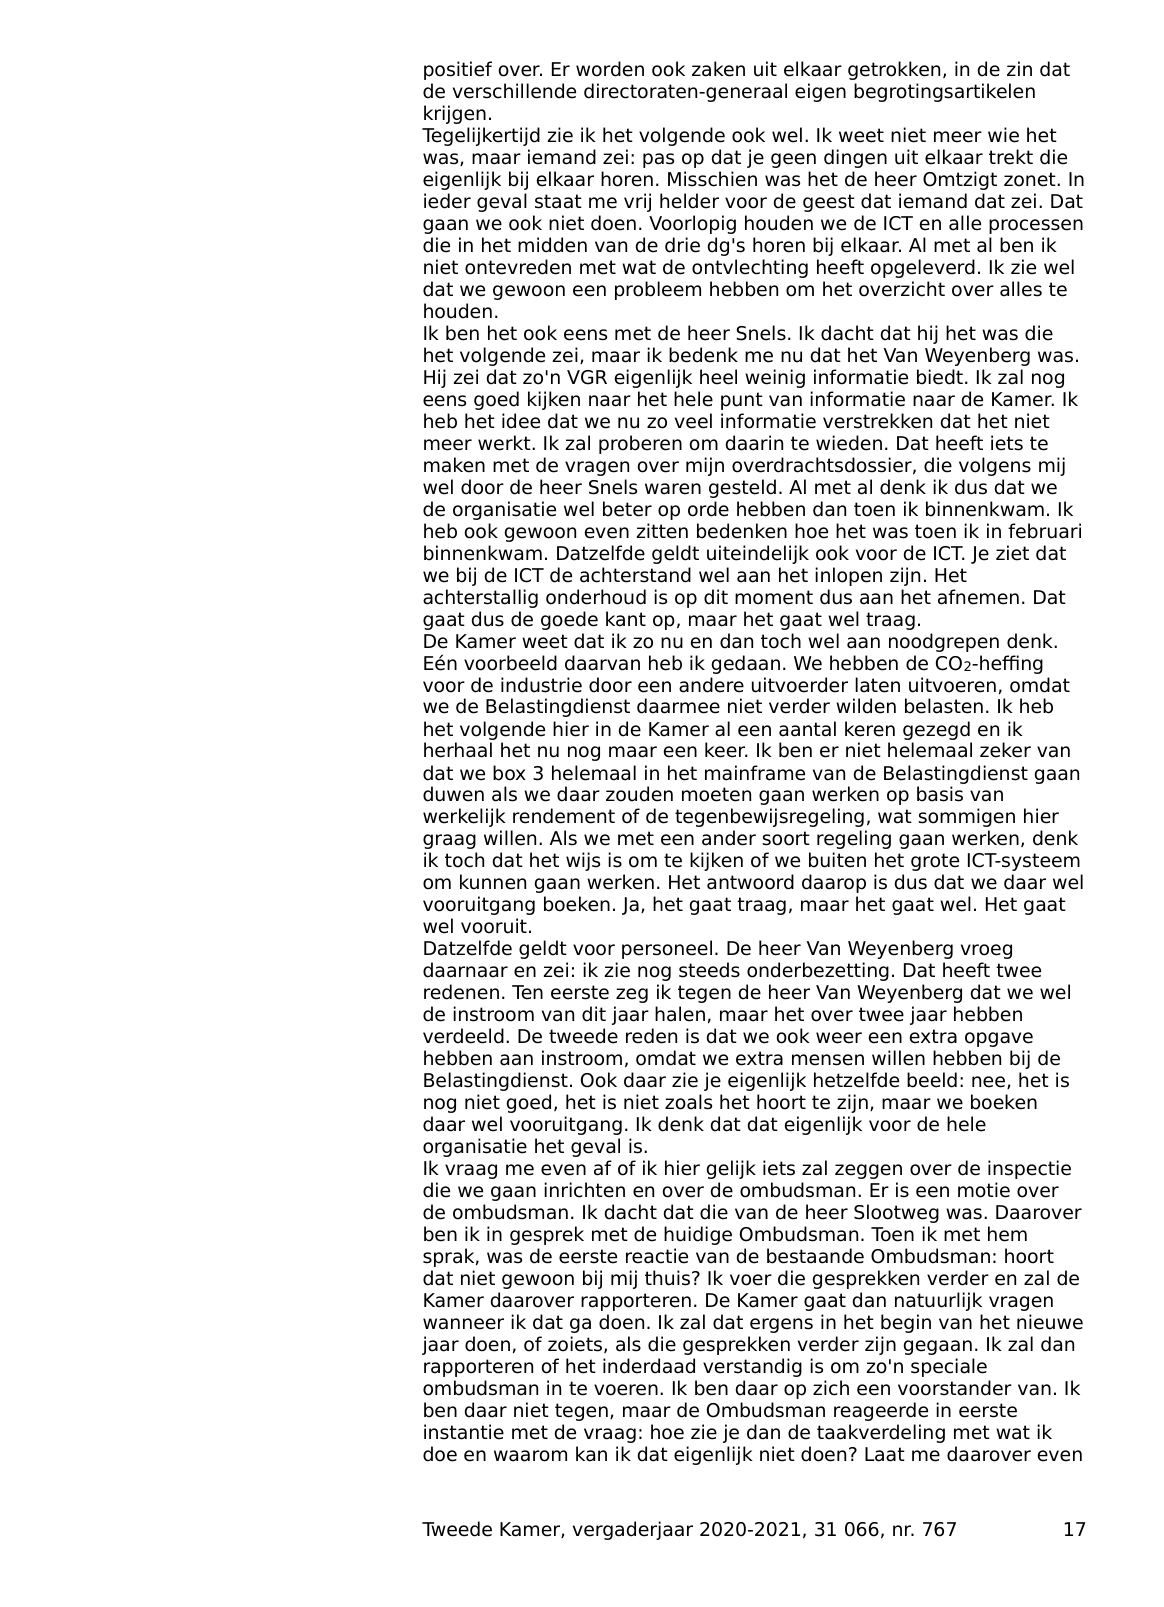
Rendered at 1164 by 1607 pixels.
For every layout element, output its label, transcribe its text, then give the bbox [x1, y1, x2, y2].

text Ik ben het ook eens met de heer Snels. Ik dacht dat hij het was die het volgende zei, maar ik bedenk me nu dat het Van Weyenberg was. Hij zei dat zo'n VGR eigenlijk heel weinig informatie biedt. Ik zal nog eens goed kijken naar het hele punt van informatie naar de Kamer. Ik heb het idee dat we nu zo veel informatie verstrekken dat het niet meer werkt. Ik zal proberen om daarin te wieden. Dat heeft iets te maken met de vragen over mijn overdrachtsdossier, die volgens mij wel door de heer Snels waren gesteld. Al met al denk ik dus dat we de organisatie wel beter op orde hebben dan toen ik binnenkwam. Ik heb ook gewoon even zitten bedenken hoe het was toen ik in februari binnenkwam. Datzelfde geldt uiteindelijk ook voor de ICT. Je ziet dat we bij de ICT de achterstand wel aan het inlopen zijn. Het achterstallig onderhoud is op dit moment dus aan het afnemen. Dat gaat dus de goede kant op, maar het gaat wel traag. [422, 323, 1087, 631]
text Datzelfde geldt voor personeel. De heer Van Weyenberg vroeg daarnaar en zei: ik zie nog steeds onderbezetting. Dat heeft twee redenen. Ten eerste zeg ik tegen de heer Van Weyenberg dat we wel de instroom van dit jaar halen, maar het over twee jaar hebben verdeeld. De tweede reden is dat we ook weer een extra opgave hebben aan instroom, omdat we extra mensen willen hebben bij de Belastingdienst. Ook daar zie je eigenlijk hetzelfde beeld: nee, het is nog niet goed, het is niet zoals het hoort te zijn, maar we boeken daar wel vooruitgang. Ik denk dat dat eigenlijk voor de hele organisatie het geval is. [422, 938, 1087, 1158]
text Ik vraag me even af of ik hier gelijk iets zal zeggen over de inspectie die we gaan inrichten en over de ombudsman. Er is een motie over de ombudsman. Ik dacht dat die van de heer Slootweg was. Daarover ben ik in gesprek met de huidige Ombudsman. Toen ik met hem sprak, was de eerste reactie van de bestaande Ombudsman: hoort dat niet gewoon bij mij thuis? Ik voer die gesprekken verder en zal de Kamer daarover rapporteren. De Kamer gaat dan natuurlijk vragen wanneer ik dat ga doen. Ik zal dat ergens in het begin van het nieuwe jaar doen, of zoiets, als die gesprekken verder zijn gegaan. Ik zal dan rapporteren of het inderdaad verstandig is om zo'n speciale ombudsman in te voeren. Ik ben daar op zich een voorstander van. Ik ben daar niet tegen, maar de Ombudsman reageerde in eerste instantie met de vraag: hoe zie je dan de taakverdeling met wat ik doe en waarom kan ik dat eigenlijk niet doen? Laat me daarover even [422, 1158, 1087, 1466]
text positief over. Er worden ook zaken uit elkaar getrokken, in de zin dat de verschillende directoraten-generaal eigen begrotingsartikelen krijgen. [422, 59, 1087, 125]
text Tegelijkertijd zie ik het volgende ook wel. Ik weet niet meer wie het was, maar iemand zei: pas op dat je geen dingen uit elkaar trekt die eigenlijk bij elkaar horen. Misschien was het de heer Omtzigt zonet. In ieder geval staat me vrij helder voor de geest dat iemand dat zei. Dat gaan we ook niet doen. Voorlopig houden we de ICT en alle processen die in het midden van de drie dg's horen bij elkaar. Al met al ben ik niet ontevreden met wat de ontvlechting heeft opgeleverd. Ik zie wel dat we gewoon een probleem hebben om het overzicht over alles te houden. [422, 125, 1087, 323]
text De Kamer weet dat ik zo nu en dan toch wel aan noodgrepen denk. Eén voorbeeld daarvan heb ik gedaan. We hebben de CO2-heffing voor de industrie door een andere uitvoerder laten uitvoeren, omdat we de Belastingdienst daarmee niet verder wilden belasten. Ik heb het volgende hier in de Kamer al een aantal keren gezegd en ik herhaal het nu nog maar een keer. Ik ben er niet helemaal zeker van dat we box 3 helemaal in het mainframe van de Belastingdienst gaan duwen als we daar zouden moeten gaan werken op basis van werkelijk rendement of de tegenbewijsregeling, wat sommigen hier graag willen. Als we met een ander soort regeling gaan werken, denk ik toch dat het wijs is om te kijken of we buiten het grote ICT-systeem om kunnen gaan werken. Het antwoord daarop is dus dat we daar wel vooruitgang boeken. Ja, het gaat traag, maar het gaat wel. Het gaat wel vooruit. [422, 631, 1087, 938]
